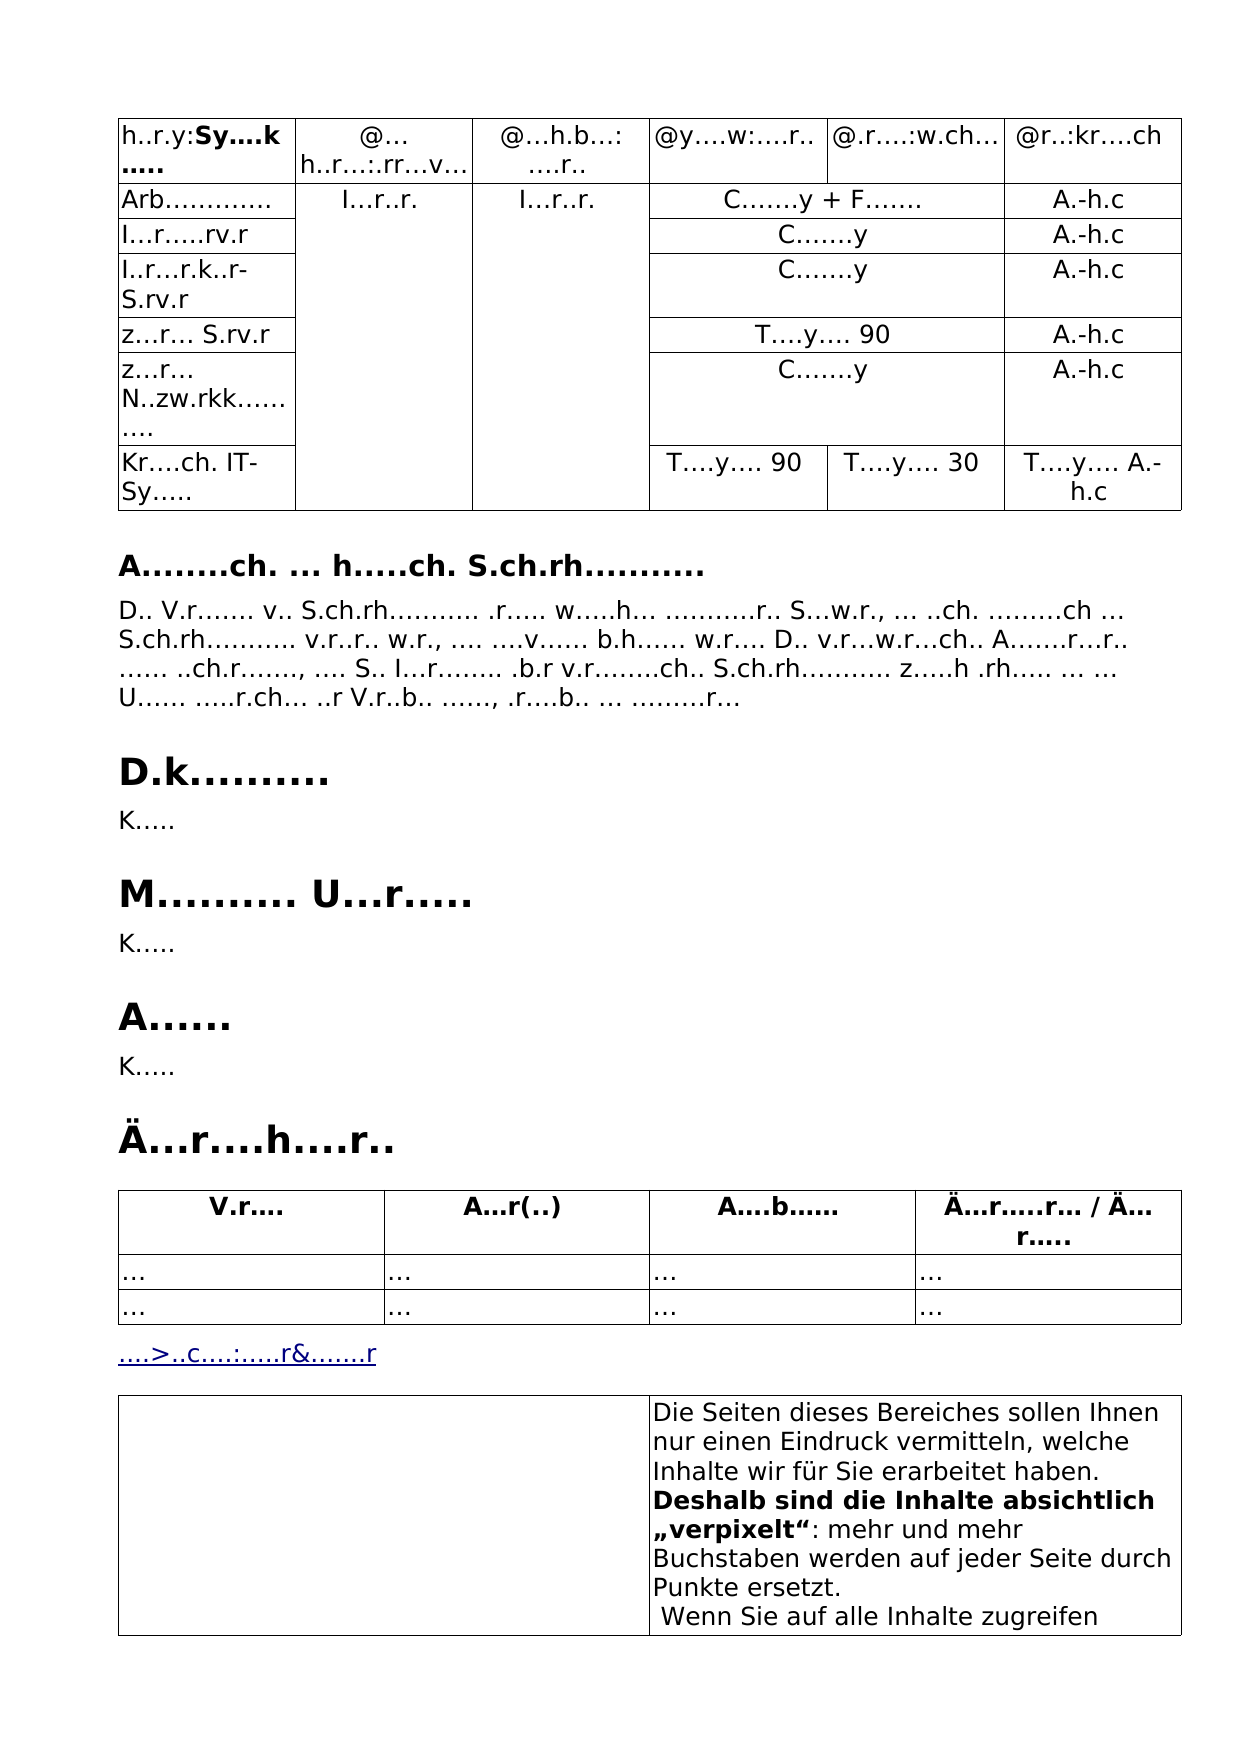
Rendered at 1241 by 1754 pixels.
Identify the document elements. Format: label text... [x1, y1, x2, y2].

table_cell A.-h.c [1005, 219, 1181, 253]
table_cell A.-h.c [1005, 318, 1181, 352]
text K….. [118, 929, 1181, 958]
table_cell … [119, 1290, 384, 1324]
table_cell T….y…. 90 [650, 318, 1004, 352]
table_cell @…h..r…:.rr…v… [296, 119, 472, 182]
table_header V.r…. [119, 1191, 384, 1254]
table_cell T….y…. 90 [650, 446, 827, 510]
table_cell I…r..r. [473, 184, 649, 510]
table_header Die Seiten dieses Bereiches sollen Ihnen nur einen Eindruck vermitteln, welche Inhalte wir für Sie erarbeitet haben. Deshalb sind die Inhalte absichtlich „verpixelt“: mehr und mehr Buchstaben werden auf jeder Seite durch Punkte ersetzt. Wenn Sie auf alle Inhalte zugreifen [650, 1396, 1181, 1635]
text K….. [118, 806, 1181, 836]
text K….. [118, 1052, 1181, 1081]
table_cell C…….y + F……. [650, 184, 1004, 217]
table_cell T….y…. 30 [828, 446, 1004, 510]
table_cell C…….y [650, 219, 1004, 253]
table_cell @y….w:….r.. [650, 119, 827, 182]
table_header A…r(..) [385, 1191, 649, 1254]
table_cell Kr….ch. IT-Sy….. [119, 446, 295, 510]
subtitle Ä...r....h....r.. [118, 1119, 1181, 1162]
table_header [119, 1396, 649, 1635]
subtitle M.......... U...r..... [118, 873, 1181, 917]
table_cell Arb…………. [119, 184, 295, 217]
subtitle D.k.......... [118, 750, 1181, 794]
text D.. V.r……. v.. S.ch.rh……….. .r….. w…..h… ………..r.. S…w.r., … ..ch. ………ch … S.ch.rh……….. v.r..r.. w.r., …. ….v…… b.h…… w.r…. D.. v.r…w.r…ch.. A…….r…r.. …… ..ch.r……., …. S.. I…r…….. .b.r v.r……..ch.. S.ch.rh……….. z…..h .rh….. … … U…… …..r.ch… ..r V.r..b.. ……, .r….b.. … ………r… [118, 596, 1181, 713]
table_cell z…r… N..zw.rkk………. [119, 353, 295, 445]
table_cell C…….y [650, 353, 1004, 445]
table_cell C…….y [650, 254, 1004, 317]
table_cell z…r… S.rv.r [119, 318, 295, 352]
table_cell @r..:kr….ch [1005, 119, 1181, 182]
table_cell … [385, 1290, 649, 1324]
table_cell A.-h.c [1005, 254, 1181, 317]
table_cell … [916, 1290, 1181, 1324]
table_header Ä…r…..r… / Ä…r….. [916, 1191, 1181, 1254]
table_cell A.-h.c [1005, 184, 1181, 217]
table_cell … [916, 1255, 1181, 1289]
table_cell … [119, 1255, 384, 1289]
subtitle A...... [118, 996, 1181, 1039]
table_cell I..r…r.k..r-S.rv.r [119, 254, 295, 317]
table_cell A.-h.c [1005, 353, 1181, 445]
table_cell I…r…..rv.r [119, 219, 295, 253]
table_cell … [385, 1255, 649, 1289]
table_cell @.r….:w.ch… [828, 119, 1004, 182]
table_cell T….y…. A.-h.c [1005, 446, 1181, 510]
table_cell I…r..r. [296, 184, 472, 510]
table_cell @…h.b…:….r.. [473, 119, 649, 182]
table_cell … [650, 1290, 915, 1324]
table_header h..r.y:Sy….k….. [119, 119, 295, 182]
table_cell … [650, 1255, 915, 1289]
text ....>..c....:.....r&.......r [118, 1339, 1181, 1368]
subtitle A........ch. ... h.....ch. S.ch.rh........... [118, 549, 1181, 583]
table_header A….b…… [650, 1191, 915, 1254]
